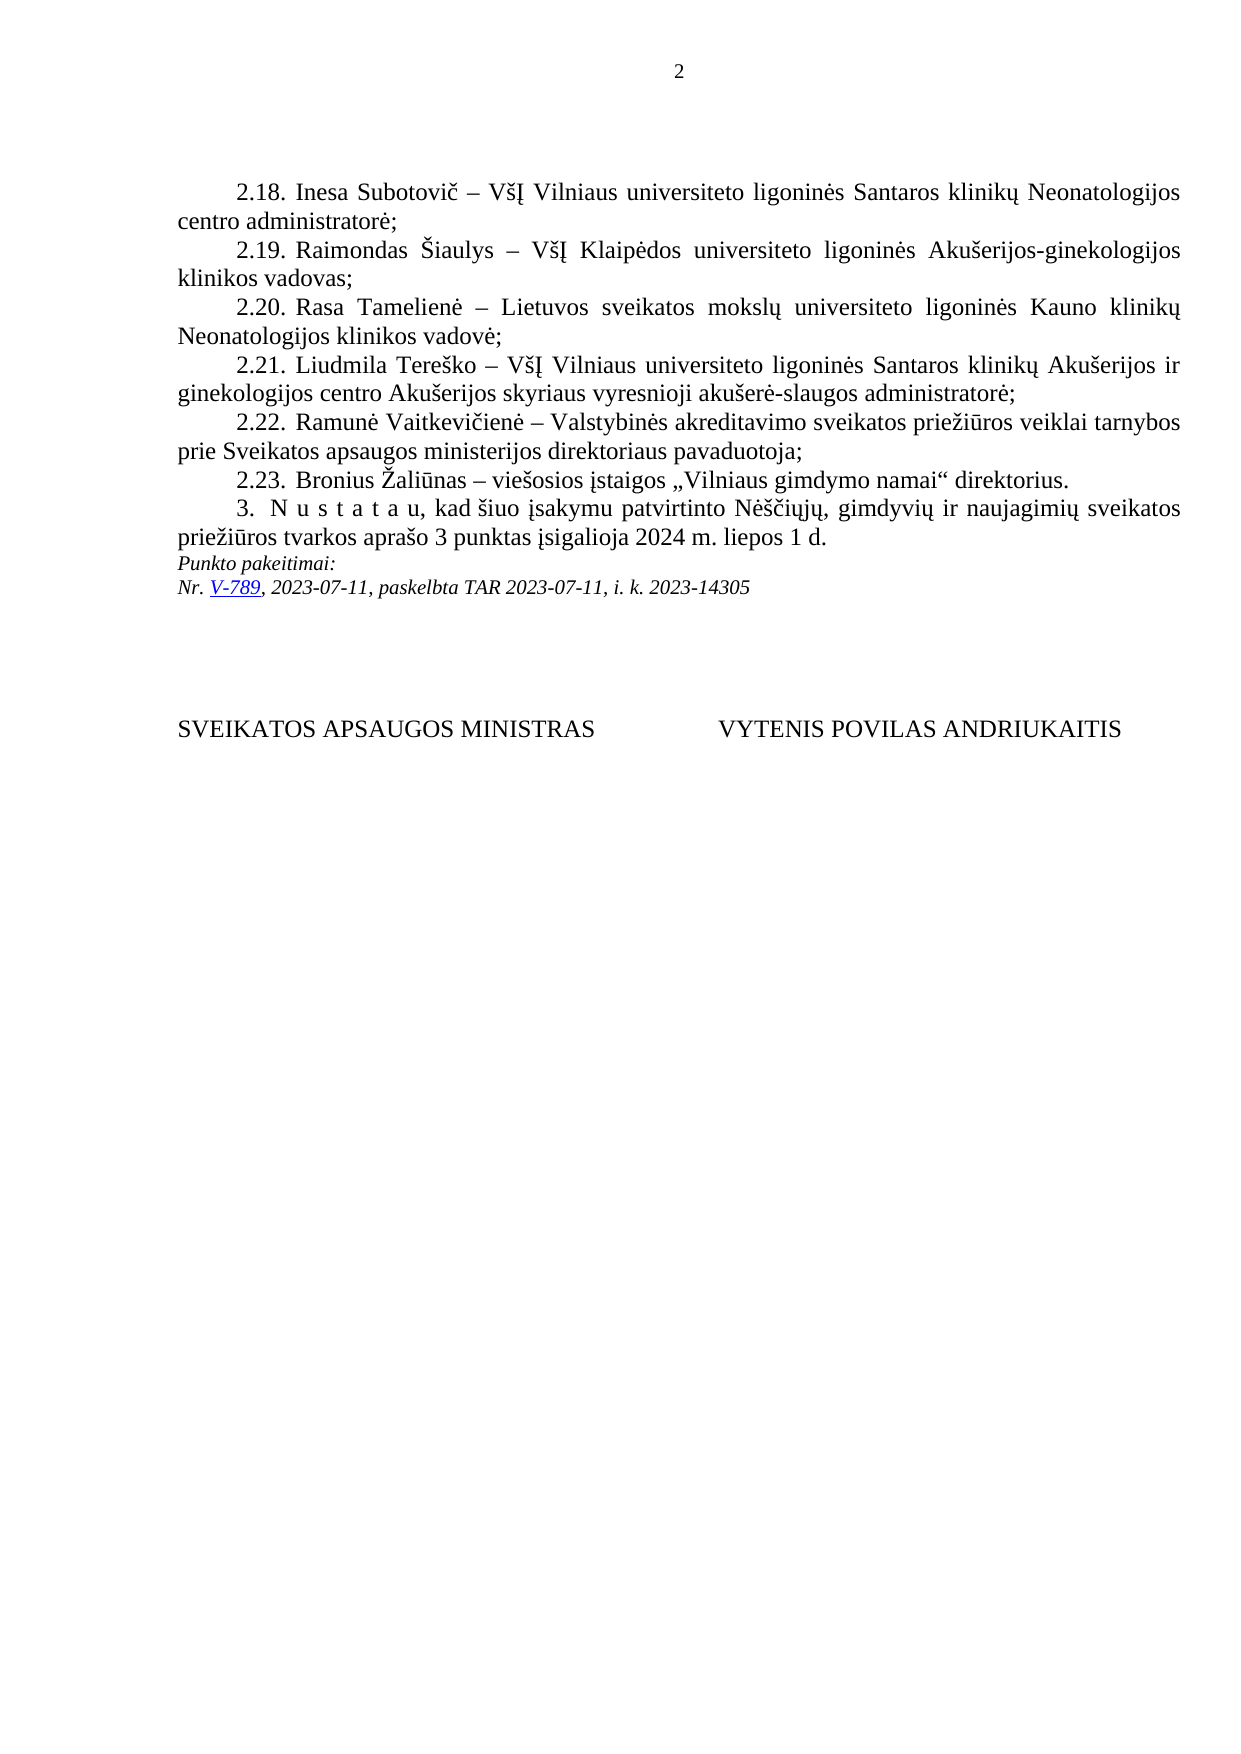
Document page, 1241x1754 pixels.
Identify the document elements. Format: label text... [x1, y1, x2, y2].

text 2.23. Bronius Žaliūnas – viešosios įstaigos „Vilniaus gimdymo namai“ direktorius. [177, 465, 1181, 493]
text 3. N u s t a t a u, kad šiuo įsakymu patvirtinto Nėščiųjų, gimdyvių ir naujagimių sveikatos priežiūros tvarkos aprašo 3 punktas įsigalioja 2024 m. liepos 1 d. [177, 493, 1181, 551]
text 2.20. Rasa Tamelienė – Lietuvos sveikatos mokslų universiteto ligoninės Kauno klinikų Neonatologijos klinikos vadovė; [177, 292, 1181, 350]
text 2.19. Raimondas Šiaulys – VšĮ Klaipėdos universiteto ligoninės Akušerijos-ginekologijos klinikos vadovas; [177, 235, 1181, 292]
text 2.22. Ramunė Vaitkevičienė – Valstybinės akreditavimo sveikatos priežiūros veiklai tarnybos prie Sveikatos apsaugos ministerijos direktoriaus pavaduotoja; [177, 407, 1181, 465]
text SVEIKATOS APSAUGOS MINISTRAS VYTENIS POVILAS ANDRIUKAITIS [177, 714, 1181, 743]
text 2.21. Liudmila Tereško – VšĮ Vilniaus universiteto ligoninės Santaros klinikų Akušerijos ir ginekologijos centro Akušerijos skyriaus vyresnioji akušerė-slaugos administratorė; [177, 350, 1181, 407]
text 2.18. Inesa Subotovič – VšĮ Vilniaus universiteto ligoninės Santaros klinikų Neonatologijos centro administratorė; [177, 177, 1181, 235]
text Punkto pakeitimai: [177, 551, 1181, 575]
text Nr. V-789, 2023-07-11, paskelbta TAR 2023-07-11, i. k. 2023-14305 [177, 575, 1181, 599]
